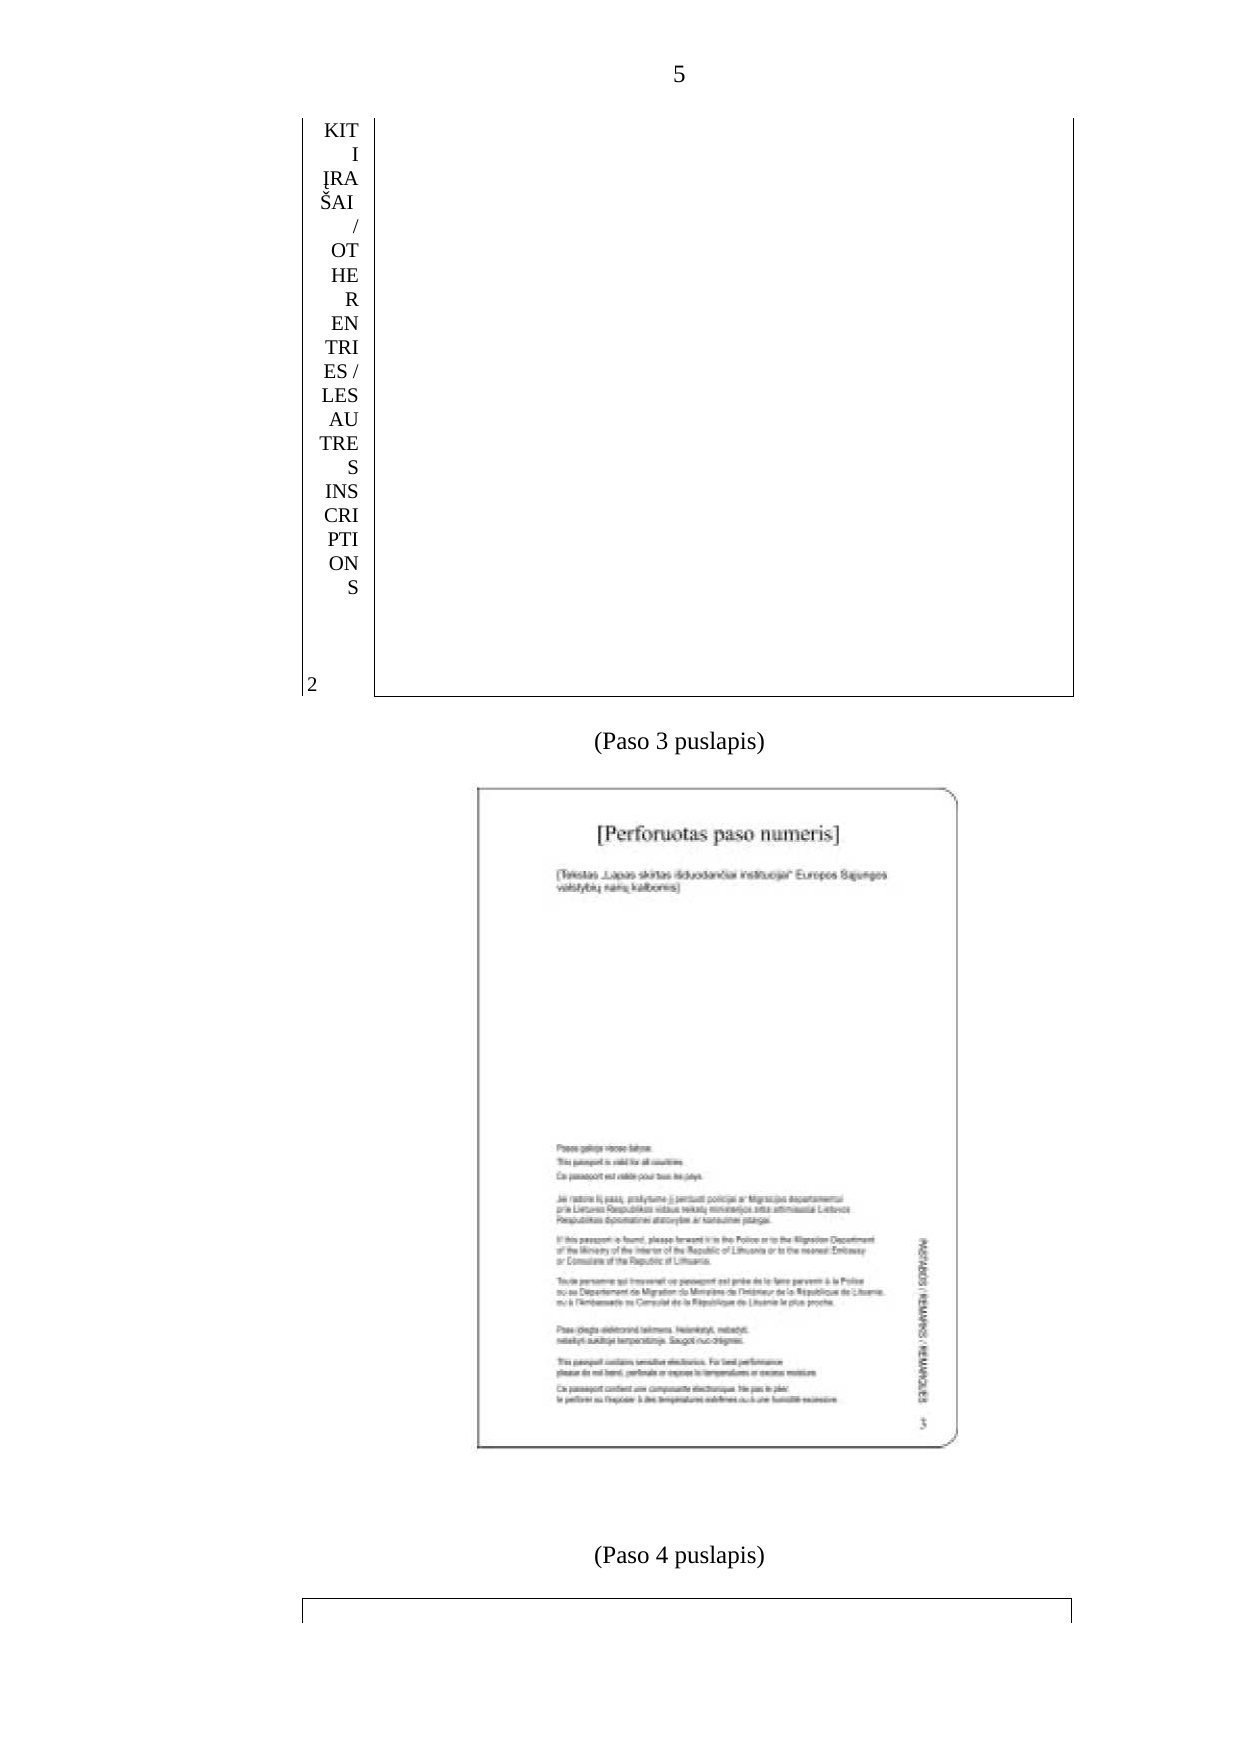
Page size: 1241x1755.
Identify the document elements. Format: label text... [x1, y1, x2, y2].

table_cell [375, 118, 1073, 672]
table_cell 2 [303, 672, 374, 696]
table_cell [1074, 672, 1181, 696]
table_header [1072, 1598, 1181, 1623]
table_header [303, 1599, 374, 1623]
table_header [374, 1599, 1071, 1623]
table_cell [1074, 118, 1181, 672]
text (Paso 3 puslapis) [177, 726, 1181, 755]
table_cell KITI ĮRAŠAI / OTHER ENTRIES / LES AUTRES INSCRIPTIONS [303, 118, 374, 672]
table_header [177, 1598, 302, 1623]
table_cell [177, 672, 302, 696]
text (Paso 4 puslapis) [177, 1540, 1181, 1569]
table_cell [375, 672, 1073, 696]
table_cell [177, 118, 302, 672]
